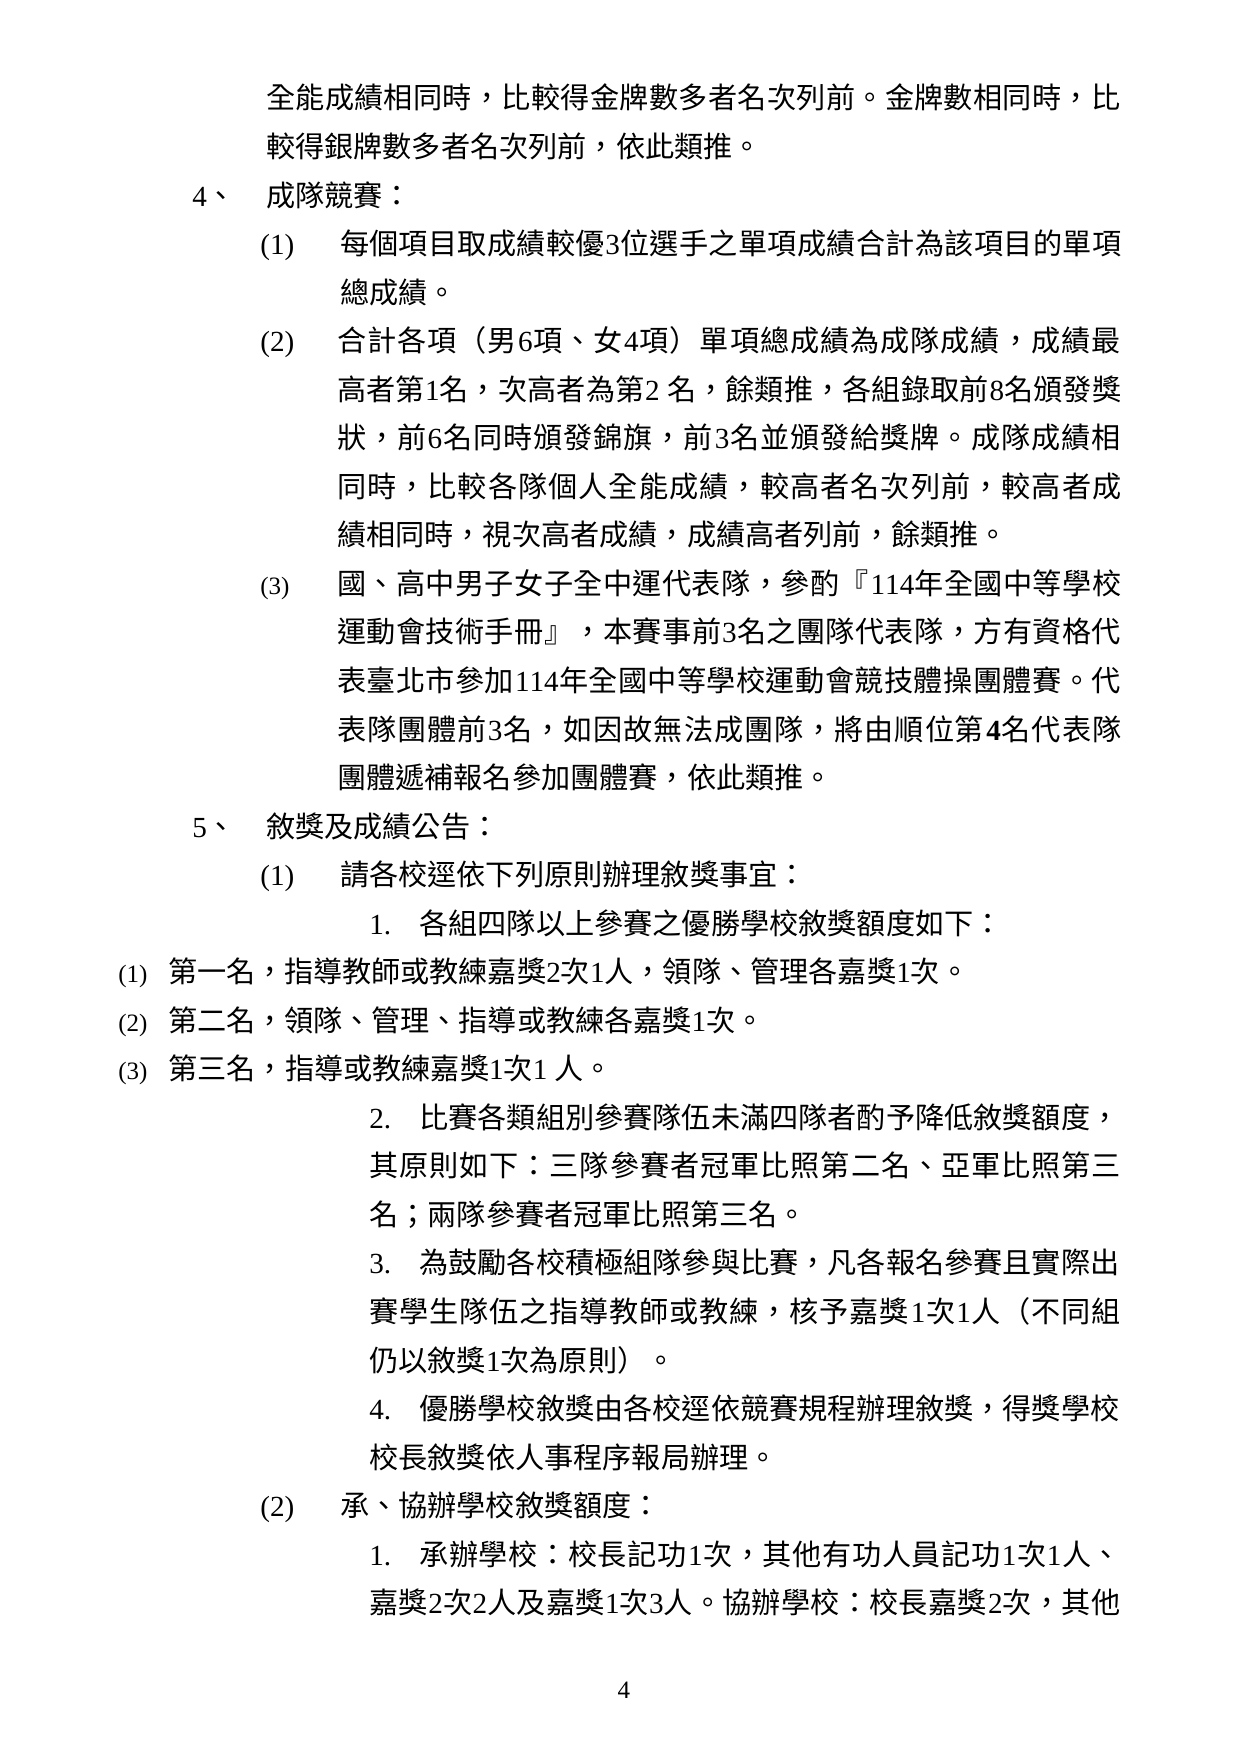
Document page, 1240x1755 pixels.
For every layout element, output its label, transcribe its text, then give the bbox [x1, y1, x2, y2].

list 敘獎及成績公告： [192, 803, 1121, 845]
list 各組四隊以上參賽之優勝學校敘獎額度如下： [369, 900, 1121, 942]
list 第二名，領隊、管理、指導或教練各嘉獎1次。 [118, 997, 1121, 1039]
list 請各校逕依下列原則辦理敘獎事宜： [260, 852, 1121, 894]
list 成隊競賽： [192, 172, 1121, 214]
list 每個項目取成績較優3位選手之單項成績合計為該項目的單項總成績。 [260, 221, 1121, 311]
list 優勝學校敘獎由各校逕依競賽規程辦理敘獎，得獎學校校長敘獎依人事程序報局辦理。 [369, 1386, 1121, 1476]
list 比賽各類組別參賽隊伍未滿四隊者酌予降低敘獎額度，其原則如下：三隊參賽者冠軍比照第二名、亞軍比照第三名；兩隊參賽者冠軍比照第三名。 [369, 1094, 1121, 1234]
list 承辦學校：校長記功1次，其他有功人員記功1次1人、嘉獎2次2人及嘉獎1次3人。協辦學校：校長嘉獎2次，其他 [369, 1531, 1121, 1622]
list 合計各項（男6項、女4項）單項總成績為成隊成績，成績最高者第1名，次高者為第2 名，餘類推，各組錄取前8名頒發獎狀，前6名同時頒發錦旗，前3名並頒發給獎牌。成隊成績相同時，比較各隊個人全能成績，較高者名次列前，較高者成績相同時，視次高者成績，成績高者列前，餘類推。 [260, 318, 1121, 554]
list 為鼓勵各校積極組隊參與比賽，凡各報名參賽且實際出賽學生隊伍之指導教師或教練，核予嘉獎1次1人（不同組仍以敘獎1次為原則）。 [369, 1240, 1121, 1379]
list 全能成績相同時，比較得金牌數多者名次列前。金牌數相同時，比較得銀牌數多者名次列前，依此類推。 [192, 75, 1121, 166]
list 第三名，指導或教練嘉獎1次1 人。 [118, 1046, 1121, 1088]
list 國、高中男子女子全中運代表隊，參酌『114年全國中等學校運動會技術手冊』，本賽事前3名之團隊代表隊，方有資格代表臺北市參加114年全國中等學校運動會競技體操團體賽。代表隊團體前3名，如因故無法成團隊，將由順位第4名代表隊團體遞補報名參加團體賽，依此類推。 [260, 560, 1121, 797]
list 承、協辦學校敘獎額度： [260, 1483, 1121, 1525]
list 第一名，指導教師或教練嘉獎2次1人，領隊、管理各嘉獎1次。 [118, 949, 1121, 991]
